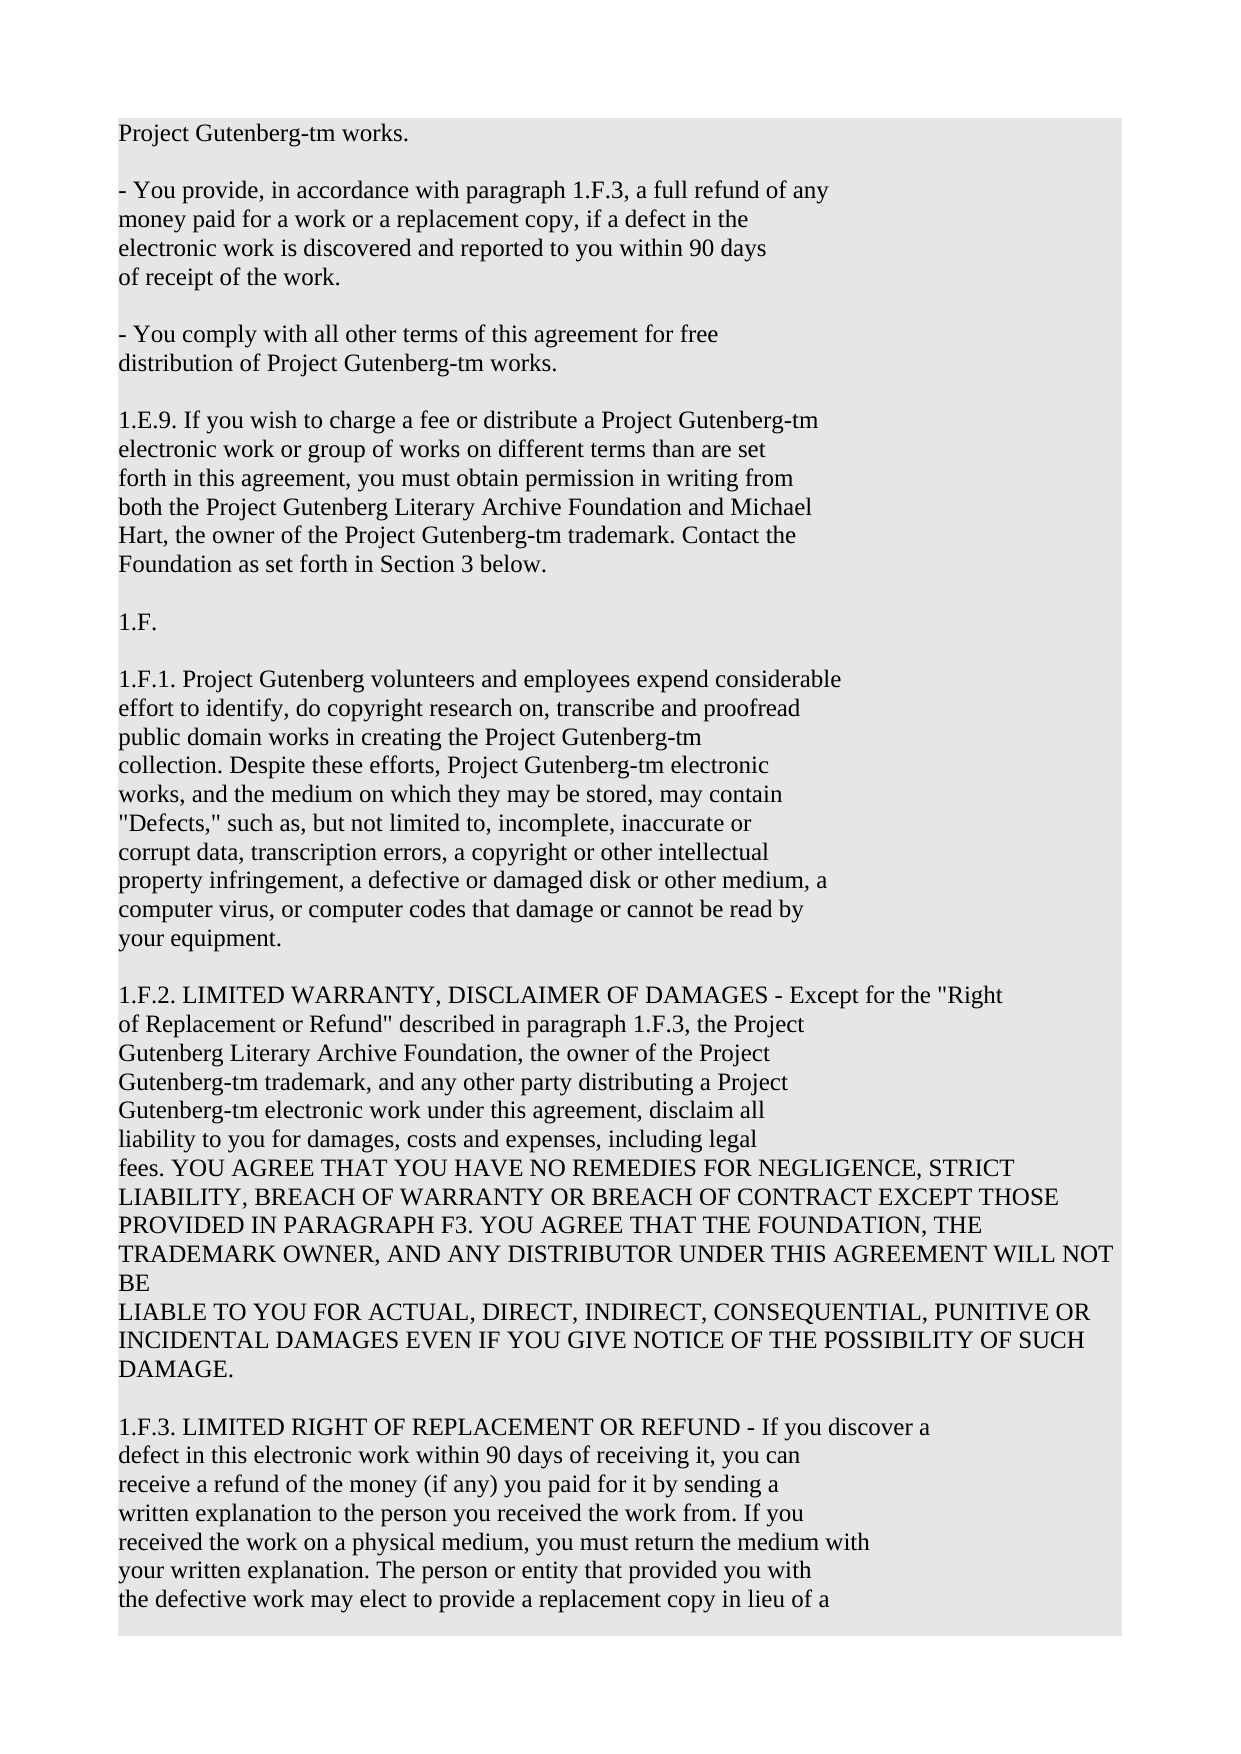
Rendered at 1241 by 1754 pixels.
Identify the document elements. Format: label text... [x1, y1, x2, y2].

text computer virus, or computer codes that damage or cannot be read by [118, 894, 1122, 923]
text 1.F.1. Project Gutenberg volunteers and employees expend considerable [118, 664, 1122, 693]
text corrupt data, transcription errors, a copyright or other intellectual [118, 837, 1122, 866]
text receive a refund of the money (if any) you paid for it by sending a [118, 1469, 1122, 1498]
text Gutenberg-tm electronic work under this agreement, disclaim all [118, 1096, 1122, 1124]
text distribution of Project Gutenberg-tm works. [118, 348, 1122, 377]
text the defective work may elect to provide a replacement copy in lieu of a [118, 1584, 1122, 1613]
text Gutenberg Literary Archive Foundation, the owner of the Project [118, 1038, 1122, 1067]
text "Defects," such as, but not limited to, incomplete, inaccurate or [118, 808, 1122, 837]
text money paid for a work or a replacement copy, if a defect in the [118, 204, 1122, 233]
text Gutenberg-tm trademark, and any other party distributing a Project [118, 1067, 1122, 1096]
text defect in this electronic work within 90 days of receiving it, you can [118, 1441, 1122, 1469]
text fees. YOU AGREE THAT YOU HAVE NO REMEDIES FOR NEGLIGENCE, STRICT [118, 1153, 1122, 1182]
text LIABILITY, BREACH OF WARRANTY OR BREACH OF CONTRACT EXCEPT THOSE [118, 1182, 1122, 1211]
text liability to you for damages, costs and expenses, including legal [118, 1124, 1122, 1153]
text TRADEMARK OWNER, AND ANY DISTRIBUTOR UNDER THIS AGREEMENT WILL NOT BE [118, 1239, 1122, 1297]
text LIABLE TO YOU FOR ACTUAL, DIRECT, INDIRECT, CONSEQUENTIAL, PUNITIVE OR [118, 1297, 1122, 1326]
text DAMAGE. [118, 1354, 1122, 1383]
text collection. Despite these efforts, Project Gutenberg-tm electronic [118, 751, 1122, 779]
text Foundation as set forth in Section 3 below. [118, 549, 1122, 578]
text your equipment. [118, 923, 1122, 952]
text of receipt of the work. [118, 262, 1122, 291]
text written explanation to the person you received the work from. If you [118, 1498, 1122, 1527]
text works, and the medium on which they may be stored, may contain [118, 779, 1122, 808]
text property infringement, a defective or damaged disk or other medium, a [118, 866, 1122, 894]
text PROVIDED IN PARAGRAPH F3. YOU AGREE THAT THE FOUNDATION, THE [118, 1211, 1122, 1239]
text received the work on a physical medium, you must return the medium with [118, 1527, 1122, 1556]
text electronic work is discovered and reported to you within 90 days [118, 233, 1122, 262]
text of Replacement or Refund" described in paragraph 1.F.3, the Project [118, 1009, 1122, 1038]
text Hart, the owner of the Project Gutenberg-tm trademark. Contact the [118, 521, 1122, 549]
text 1.F.3. LIMITED RIGHT OF REPLACEMENT OR REFUND - If you discover a [118, 1412, 1122, 1441]
text electronic work or group of works on different terms than are set [118, 434, 1122, 463]
text effort to identify, do copyright research on, transcribe and proofread [118, 693, 1122, 722]
text - You comply with all other terms of this agreement for free [118, 319, 1122, 348]
text your written explanation. The person or entity that provided you with [118, 1556, 1122, 1584]
text both the Project Gutenberg Literary Archive Foundation and Michael [118, 492, 1122, 521]
text public domain works in creating the Project Gutenberg-tm [118, 722, 1122, 751]
text 1.E.9. If you wish to charge a fee or distribute a Project Gutenberg-tm [118, 406, 1122, 434]
text - You provide, in accordance with paragraph 1.F.3, a full refund of any [118, 176, 1122, 204]
text 1.F. [118, 607, 1122, 636]
text INCIDENTAL DAMAGES EVEN IF YOU GIVE NOTICE OF THE POSSIBILITY OF SUCH [118, 1326, 1122, 1354]
text Project Gutenberg-tm works. [118, 118, 1122, 147]
text forth in this agreement, you must obtain permission in writing from [118, 463, 1122, 492]
text 1.F.2. LIMITED WARRANTY, DISCLAIMER OF DAMAGES - Except for the "Right [118, 981, 1122, 1009]
